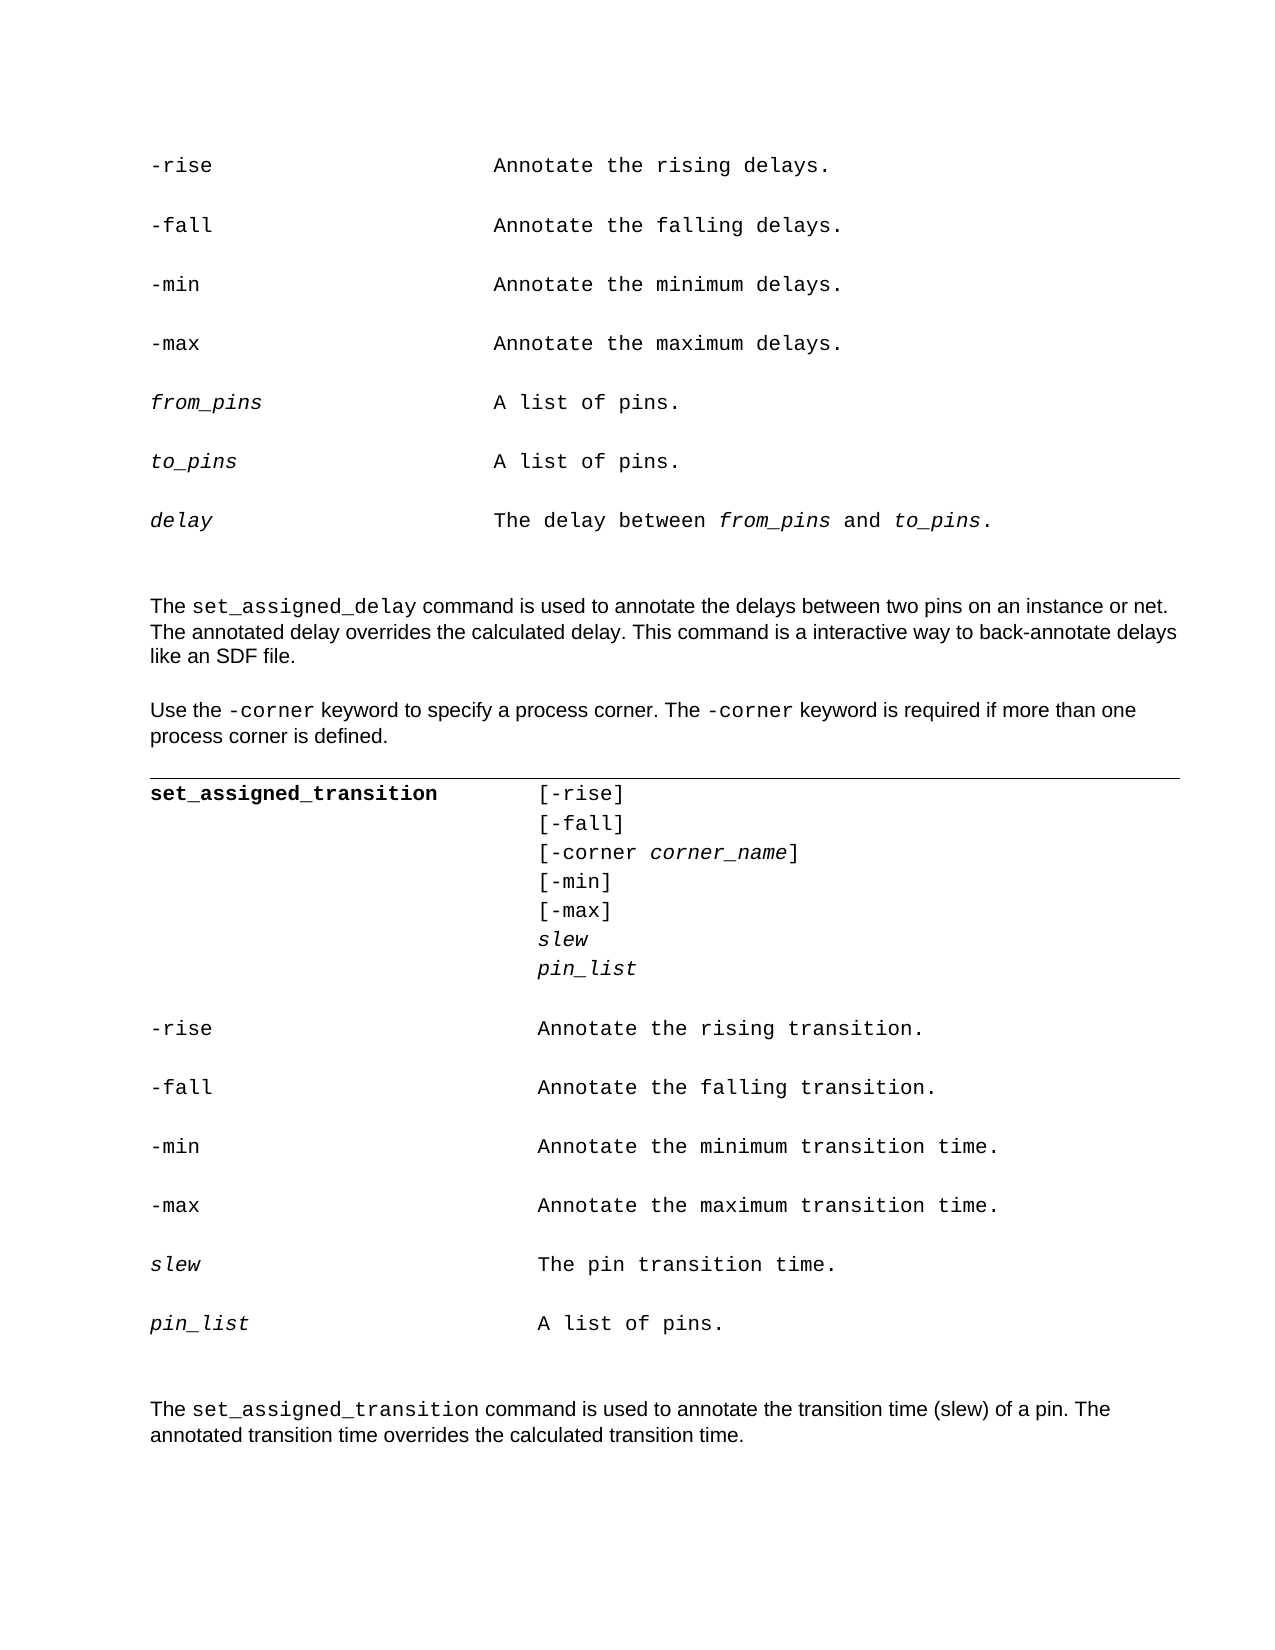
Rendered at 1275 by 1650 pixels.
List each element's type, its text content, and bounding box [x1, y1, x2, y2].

table_cell The pin transition time. [537, 1249, 1180, 1308]
table_cell The delay between from_pins and to_pins. [493, 505, 1180, 564]
table_cell A list of pins. [537, 1308, 1180, 1367]
text Use the -corner keyword to specify a process corner. The -corner keyword is required if more than one process corner is defined. [150, 698, 1180, 748]
table_cell pin_list [150, 1308, 537, 1367]
table_cell Annotate the falling transition. [537, 1071, 1180, 1130]
table_cell -max [150, 328, 493, 387]
table_cell -min [150, 1130, 537, 1189]
table_cell A list of pins. [493, 446, 1180, 505]
table_header [-rise] [-fall] [-corner corner_name] [-min] [-max] slew pin_list [537, 779, 1180, 1012]
table_cell delay [150, 505, 493, 564]
table_cell Annotate the rising transition. [537, 1012, 1180, 1071]
text The set_assigned_transition command is used to annotate the transition time (slew) of a pin. The annotated transition time overrides the calculated transition time. [150, 1397, 1180, 1447]
table_cell -min [150, 268, 493, 327]
table_cell -fall [150, 1071, 537, 1130]
table_cell -max [150, 1190, 537, 1249]
text The set_assigned_delay command is used to annotate the delays between two pins on an instance or net. The annotated delay overrides the calculated delay. This command is a interactive way to back-annotate delays like an SDF file. [150, 594, 1180, 668]
table_header set_assigned_transition [150, 779, 537, 1012]
table_cell -rise [150, 1012, 537, 1071]
table_cell Annotate the minimum delays. [493, 268, 1180, 327]
table_cell Annotate the rising delays. [493, 150, 1180, 209]
table_cell slew [150, 1249, 537, 1308]
table_cell Annotate the minimum transition time. [537, 1130, 1180, 1189]
table_cell A list of pins. [493, 387, 1180, 446]
table_cell -rise [150, 150, 493, 209]
table_cell -fall [150, 209, 493, 268]
table_cell Annotate the maximum delays. [493, 328, 1180, 387]
table_cell Annotate the falling delays. [493, 209, 1180, 268]
table_cell to_pins [150, 446, 493, 505]
table_cell from_pins [150, 387, 493, 446]
table_cell Annotate the maximum transition time. [537, 1190, 1180, 1249]
